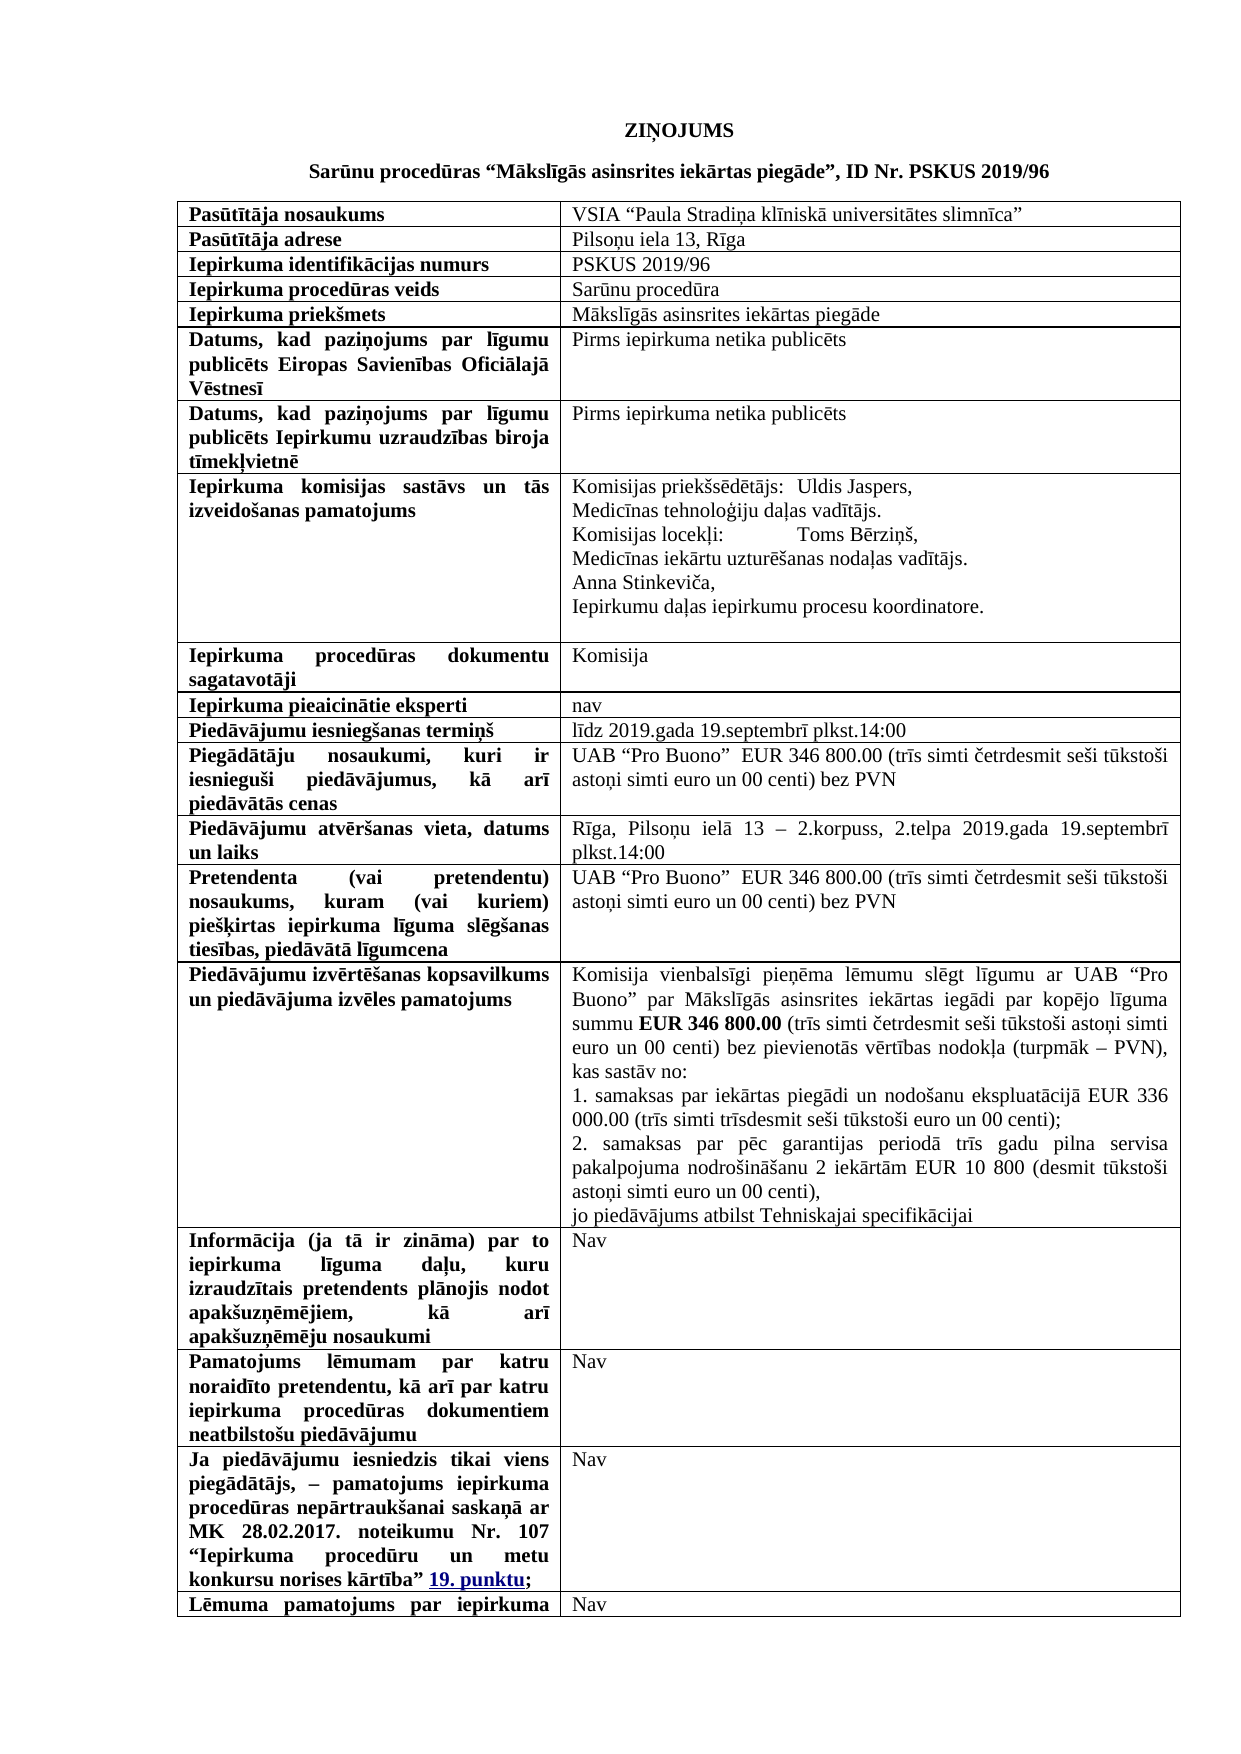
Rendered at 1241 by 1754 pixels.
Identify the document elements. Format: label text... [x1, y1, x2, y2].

table_cell Datums, kad paziņojums par līgumu publicēts Eiropas Savienības Oficiālajā Vēstnesī [178, 328, 560, 399]
table_cell Iepirkuma komisijas sastāvs un tās izveidošanas pamatojums [178, 474, 560, 642]
table_cell Iepirkuma priekšmets [178, 302, 560, 326]
table_cell Piedāvājumu izvērtēšanas kopsavilkums un piedāvājuma izvēles pamatojums [178, 963, 560, 1227]
table_cell Nav [561, 1228, 1180, 1348]
table_cell UAB “Pro Buono” EUR 346 800.00 (trīs simti četrdesmit seši tūkstoši astoņi simti euro un 00 centi) bez PVN [561, 865, 1180, 961]
table_cell Pirms iepirkuma netika publicēts [561, 328, 1180, 399]
table_cell Komisijas priekšsēdētājs: Uldis Jaspers, Medicīnas tehnoloģiju daļas vadītājs. Komisijas locekļi: Toms Bērziņš, Medicīnas iekārtu uzturēšanas nodaļas vadītājs. Anna Stinkeviča, Iepirkumu daļas iepirkumu procesu koordinatore. [561, 474, 1180, 642]
table_cell UAB “Pro Buono” EUR 346 800.00 (trīs simti četrdesmit seši tūkstoši astoņi simti euro un 00 centi) bez PVN [561, 743, 1180, 815]
table_cell Rīga, Pilsoņu ielā 13 – 2.korpuss, 2.telpa 2019.gada 19.septembrī plkst.14:00 [561, 816, 1180, 864]
text Sarūnu procedūras “Mākslīgās asinsrites iekārtas piegāde”, ID Nr. PSKUS 2019/96 [177, 159, 1181, 183]
table_cell Komisija vienbalsīgi pieņēma lēmumu slēgt līgumu ar UAB “Pro Buono” par Mākslīgās asinsrites iekārtas iegādi par kopējo līguma summu EUR 346 800.00 (trīs simti četrdesmit seši tūkstoši astoņi simti euro un 00 centi) bez pievienotās vērtības nodokļa (turpmāk – PVN), kas sastāv no: 1. samaksas par iekārtas piegādi un nodošanu ekspluatācijā EUR 336 000.00 (trīs simti trīsdesmit seši tūkstoši euro un 00 centi); 2. samaksas par pēc garantijas periodā trīs gadu pilna servisa pakalpojuma nodrošināšanu 2 iekārtām EUR 10 800 (desmit tūkstoši astoņi simti euro un 00 centi), jo piedāvājums atbilst Tehniskajai specifikācijai [561, 963, 1180, 1227]
table_cell Ja piedāvājumu iesniedzis tikai viens piegādātājs, – pamatojums iepirkuma procedūras nepārtraukšanai saskaņā ar MK 28.02.2017. noteikumu Nr. 107 “Iepirkuma procedūru un metu konkursu norises kārtība” 19. punktu; [178, 1447, 560, 1591]
table_cell Lēmuma pamatojums par iepirkuma [178, 1592, 560, 1616]
table_cell Nav [561, 1447, 1180, 1591]
table_cell Informācija (ja tā ir zināma) par to iepirkuma līguma daļu, kuru izraudzītais pretendents plānojis nodot apakšuzņēmējiem, kā arī apakšuzņēmēju nosaukumi [178, 1228, 560, 1348]
table_cell Nav [561, 1350, 1180, 1446]
table_cell Sarūnu procedūra [561, 277, 1180, 301]
table_header VSIA “Paula Stradiņa klīniskā universitātes slimnīca” [561, 202, 1180, 226]
table_cell Pirms iepirkuma netika publicēts [561, 401, 1180, 473]
table_header Pasūtītāja nosaukums [178, 202, 560, 226]
table_cell Nav [561, 1592, 1180, 1616]
table_cell Iepirkuma procedūras dokumentu sagatavotāji [178, 643, 560, 691]
table_cell Iepirkuma procedūras veids [178, 277, 560, 301]
table_cell Mākslīgās asinsrites iekārtas piegāde [561, 302, 1180, 326]
table_cell Komisija [561, 643, 1180, 691]
table_cell Pretendenta (vai pretendentu) nosaukums, kuram (vai kuriem) piešķirtas iepirkuma līguma slēgšanas tiesības, piedāvātā līgumcena [178, 865, 560, 961]
table_cell Pasūtītāja adrese [178, 227, 560, 251]
table_cell Iepirkuma pieaicinātie eksperti [178, 693, 560, 717]
table_cell līdz 2019.gada 19.septembrī plkst.14:00 [561, 718, 1180, 742]
table_cell Datums, kad paziņojums par līgumu publicēts Iepirkumu uzraudzības biroja tīmekļvietnē [178, 401, 560, 473]
table_cell Piedāvājumu atvēršanas vieta, datums un laiks [178, 816, 560, 864]
table_cell nav [561, 693, 1180, 717]
table_cell Piegādātāju nosaukumi, kuri ir iesnieguši piedāvājumus, kā arī piedāvātās cenas [178, 743, 560, 815]
table_cell Iepirkuma identifikācijas numurs [178, 252, 560, 276]
table_cell Pamatojums lēmumam par katru noraidīto pretendentu, kā arī par katru iepirkuma procedūras dokumentiem neatbilstošu piedāvājumu [178, 1350, 560, 1446]
table_cell Pilsoņu iela 13, Rīga [561, 227, 1180, 251]
text ZIŅOJUMS [177, 118, 1181, 142]
table_cell Piedāvājumu iesniegšanas termiņš [178, 718, 560, 742]
table_cell PSKUS 2019/96 [561, 252, 1180, 276]
